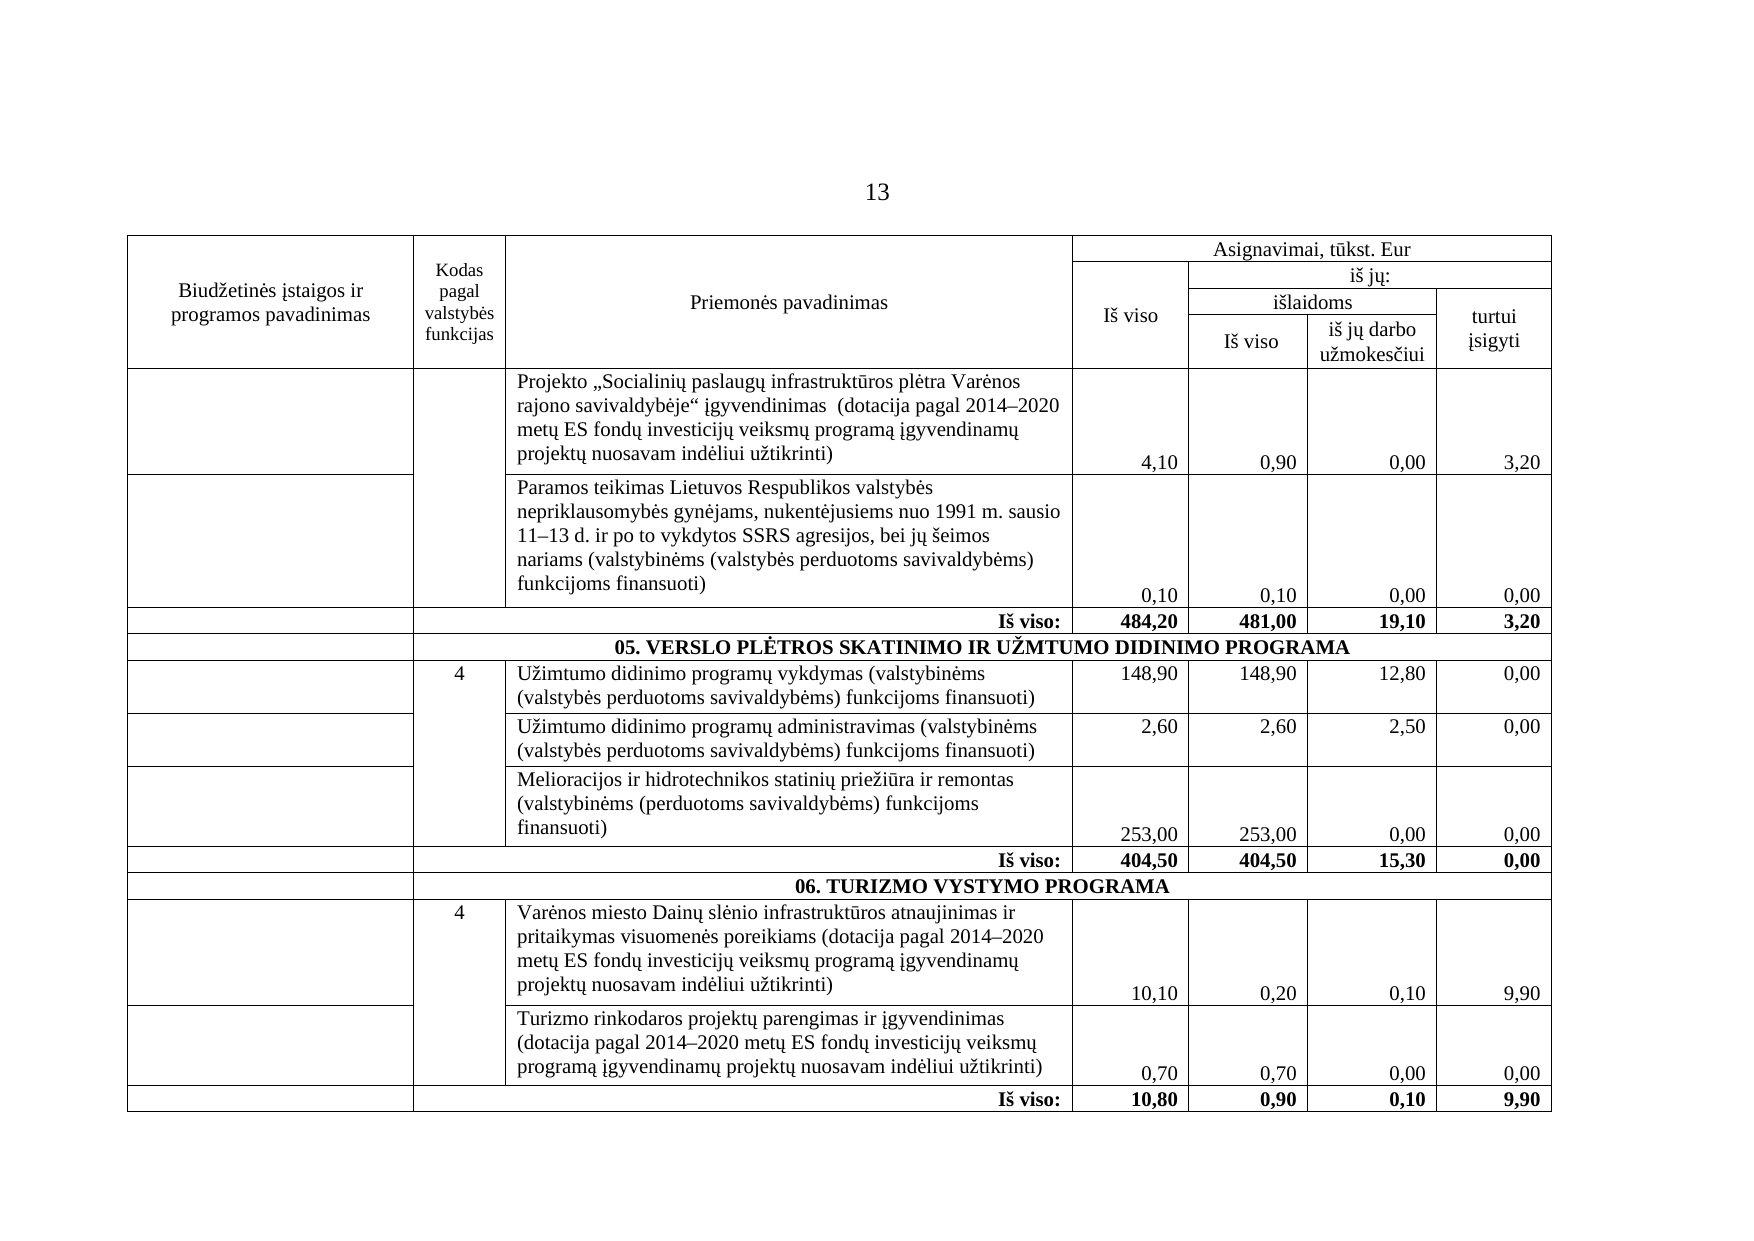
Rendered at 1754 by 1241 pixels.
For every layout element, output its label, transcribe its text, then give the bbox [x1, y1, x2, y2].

table_cell 0,00 [1308, 475, 1436, 607]
table_cell Paramos teikimas Lietuvos Respublikos valstybės nepriklausomybės gynėjams, nukentėjusiems nuo 1991 m. sausio 11–13 d. ir po to vykdytos SSRS agresijos, bei jų šeimos nariams (valstybinėms (valstybės perduotoms savivaldybėms) funkcijoms finansuoti) [506, 475, 1072, 607]
table_cell 253,00 [1189, 767, 1307, 846]
table_cell [128, 714, 413, 766]
table_cell [128, 475, 413, 607]
table_cell [128, 767, 413, 846]
table_cell 484,20 [1073, 608, 1188, 633]
table_cell [128, 634, 413, 660]
table_cell 0,70 [1073, 1006, 1188, 1085]
table_cell 0,10 [1073, 475, 1188, 607]
table_cell 0,00 [1437, 847, 1551, 872]
table_cell [128, 873, 413, 899]
table_cell 10,80 [1073, 1086, 1188, 1111]
table_cell Užimtumo didinimo programų vykdymas (valstybinėms (valstybės perduotoms savivaldybėms) funkcijoms finansuoti) [506, 661, 1072, 713]
table_cell 0,00 [1437, 767, 1551, 846]
table_cell [128, 1086, 413, 1111]
table_cell 404,50 [1189, 847, 1307, 872]
table_cell 4,10 [1073, 369, 1188, 474]
table_cell 2,50 [1308, 714, 1436, 766]
table_cell 10,10 [1073, 900, 1188, 1005]
table_cell 0,00 [1308, 767, 1436, 846]
table_cell 3,20 [1437, 608, 1551, 633]
table_cell 0,00 [1308, 1006, 1436, 1085]
table_cell 0,00 [1437, 475, 1551, 607]
table_cell 3,20 [1437, 369, 1551, 474]
table_cell 2,60 [1189, 714, 1307, 766]
table_cell 0,10 [1308, 1086, 1436, 1111]
table_cell [414, 369, 505, 607]
table_cell Iš viso [1073, 262, 1188, 367]
table_cell 9,90 [1437, 1086, 1551, 1111]
table_cell 12,80 [1308, 661, 1436, 713]
table_cell Turizmo rinkodaros projektų parengimas ir įgyvendinimas (dotacija pagal 2014–2020 metų ES fondų investicijų veiksmų programą įgyvendinamų projektų nuosavam indėliui užtikrinti) [506, 1006, 1072, 1085]
table_cell iš jų: [1189, 262, 1551, 288]
table_cell iš jų darbo užmokesčiui [1308, 315, 1436, 367]
table_cell Iš viso: [414, 1086, 1072, 1111]
table_cell 9,90 [1437, 900, 1551, 1005]
table_cell 15,30 [1308, 847, 1436, 872]
table_cell 0,70 [1189, 1006, 1307, 1085]
table_cell 19,10 [1308, 608, 1436, 633]
table_cell 06. TURIZMO VYSTYMO PROGRAMA [414, 873, 1551, 899]
table_cell Iš viso [1189, 315, 1307, 367]
table_cell [128, 900, 413, 1005]
table_cell 0,10 [1308, 900, 1436, 1005]
table_cell Varėnos miesto Dainų slėnio infrastruktūros atnaujinimas ir pritaikymas visuomenės poreikiams (dotacija pagal 2014–2020 metų ES fondų investicijų veiksmų programą įgyvendinamų projektų nuosavam indėliui užtikrinti) [506, 900, 1072, 1005]
table_cell Užimtumo didinimo programų administravimas (valstybinėms (valstybės perduotoms savivaldybėms) funkcijoms finansuoti) [506, 714, 1072, 766]
table_cell 0,00 [1437, 661, 1551, 713]
table_cell [128, 847, 413, 872]
table_cell 0,90 [1189, 369, 1307, 474]
table_cell 481,00 [1189, 608, 1307, 633]
table_header Priemonės pavadinimas [506, 236, 1072, 367]
table_cell Melioracijos ir hidrotechnikos statinių priežiūra ir remontas (valstybinėms (perduotoms savivaldybėms) funkcijoms finansuoti) [506, 767, 1072, 846]
table_cell [128, 369, 413, 474]
table_cell 148,90 [1073, 661, 1188, 713]
table_cell 0,90 [1189, 1086, 1307, 1111]
table_cell 4 [414, 661, 505, 846]
table_cell 0,00 [1437, 1006, 1551, 1085]
table_cell Iš viso: [414, 847, 1072, 872]
table_cell 0,00 [1308, 369, 1436, 474]
table_cell 05. VERSLO PLĖTROS SKATINIMO IR UŽMTUMO DIDINIMO PROGRAMA [414, 634, 1551, 660]
table_cell [128, 1006, 413, 1085]
table_cell turtui įsigyti [1437, 289, 1551, 367]
table_cell 2,60 [1073, 714, 1188, 766]
table_cell [128, 661, 413, 713]
table_cell Iš viso: [414, 608, 1072, 633]
table_header Biudžetinės įstaigos ir programos pavadinimas [128, 236, 413, 367]
table_cell 404,50 [1073, 847, 1188, 872]
table_cell 0,00 [1437, 714, 1551, 766]
table_header Kodas pagal valstybės funkcijas [414, 236, 505, 367]
table_cell [128, 608, 413, 633]
table_cell 0,20 [1189, 900, 1307, 1005]
table_cell išlaidoms [1189, 289, 1436, 314]
table_cell Projekto „Socialinių paslaugų infrastruktūros plėtra Varėnos rajono savivaldybėje“ įgyvendinimas (dotacija pagal 2014–2020 metų ES fondų investicijų veiksmų programą įgyvendinamų projektų nuosavam indėliui užtikrinti) [506, 369, 1072, 474]
table_header Asignavimai, tūkst. Eur [1073, 236, 1551, 261]
table_cell 0,10 [1189, 475, 1307, 607]
table_cell 4 [414, 900, 505, 1085]
table_cell 253,00 [1073, 767, 1188, 846]
table_cell 148,90 [1189, 661, 1307, 713]
